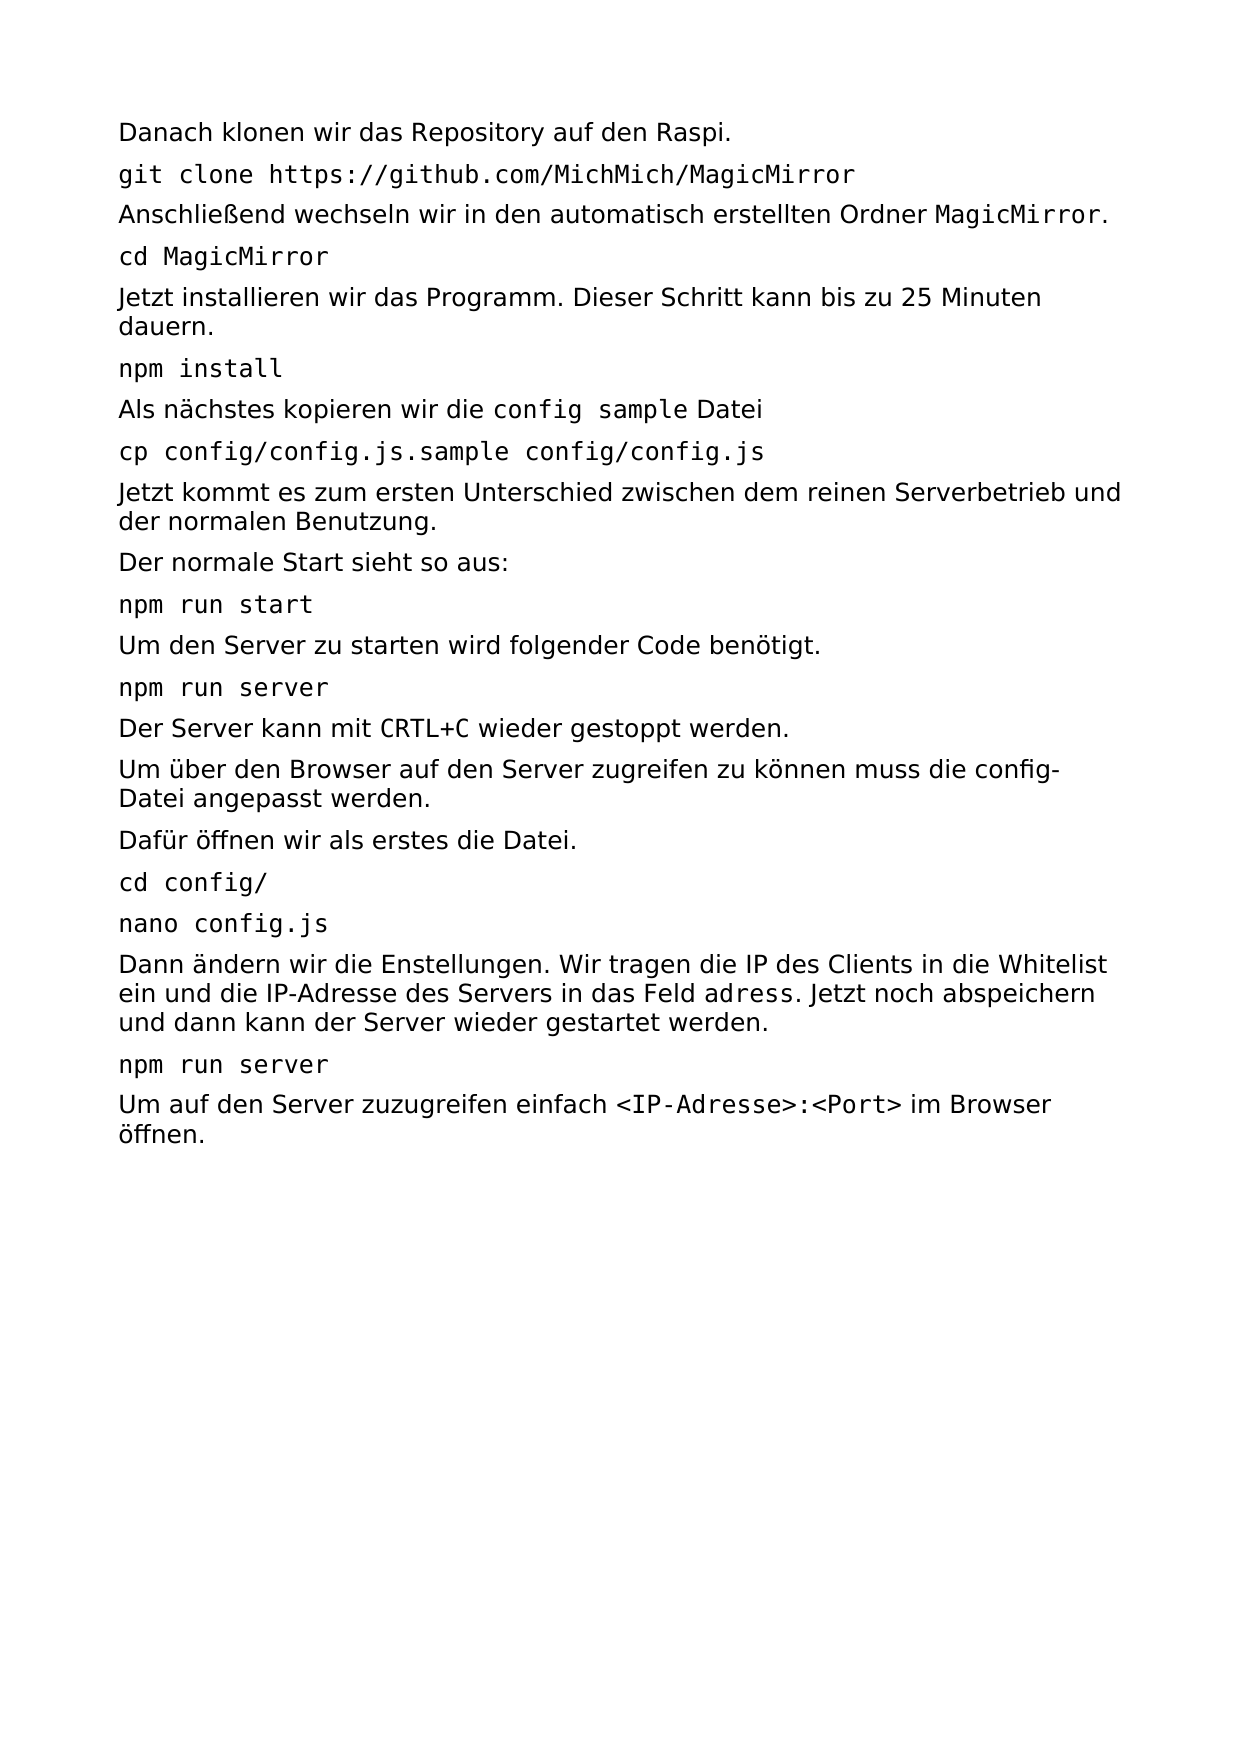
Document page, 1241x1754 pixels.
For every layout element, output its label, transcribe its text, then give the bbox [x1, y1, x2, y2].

text Um den Server zu starten wird folgender Code benötigt. [118, 631, 1122, 660]
text git clone https://github.com/MichMich/MagicMirror [118, 160, 1122, 189]
text npm run server [118, 673, 1122, 702]
text npm run start [118, 590, 1122, 619]
text Als nächstes kopieren wir die config sample Datei [118, 395, 1122, 424]
text Der Server kann mit CRTL+C wieder gestoppt werden. [118, 714, 1122, 743]
text cp config/config.js.sample config/config.js [118, 437, 1122, 466]
text cd MagicMirror [118, 242, 1122, 272]
text nano config.js [118, 909, 1122, 938]
text Jetzt kommt es zum ersten Unterschied zwischen dem reinen Serverbetrieb und der normalen Benutzung. [118, 478, 1122, 536]
text Jetzt installieren wir das Programm. Dieser Schritt kann bis zu 25 Minuten dauern. [118, 283, 1122, 342]
text Danach klonen wir das Repository auf den Raspi. [118, 118, 1122, 147]
text Anschließend wechseln wir in den automatisch erstellten Ordner MagicMirror. [118, 201, 1122, 230]
text npm run server [118, 1050, 1122, 1079]
text cd config/ [118, 868, 1122, 897]
text Um auf den Server zuzugreifen einfach <IP-Adresse>:<Port> im Browser öffnen. [118, 1091, 1122, 1149]
text Der normale Start sieht so aus: [118, 548, 1122, 578]
text npm install [118, 354, 1122, 383]
text Um über den Browser auf den Server zugreifen zu können muss die config-Datei angepasst werden. [118, 755, 1122, 814]
text Dafür öffnen wir als erstes die Datei. [118, 826, 1122, 855]
text Dann ändern wir die Enstellungen. Wir tragen die IP des Clients in die Whitelist ein und die IP-Adresse des Servers in das Feld adress. Jetzt noch abspeichern und dann kann der Server wieder gestartet werden. [118, 950, 1122, 1037]
